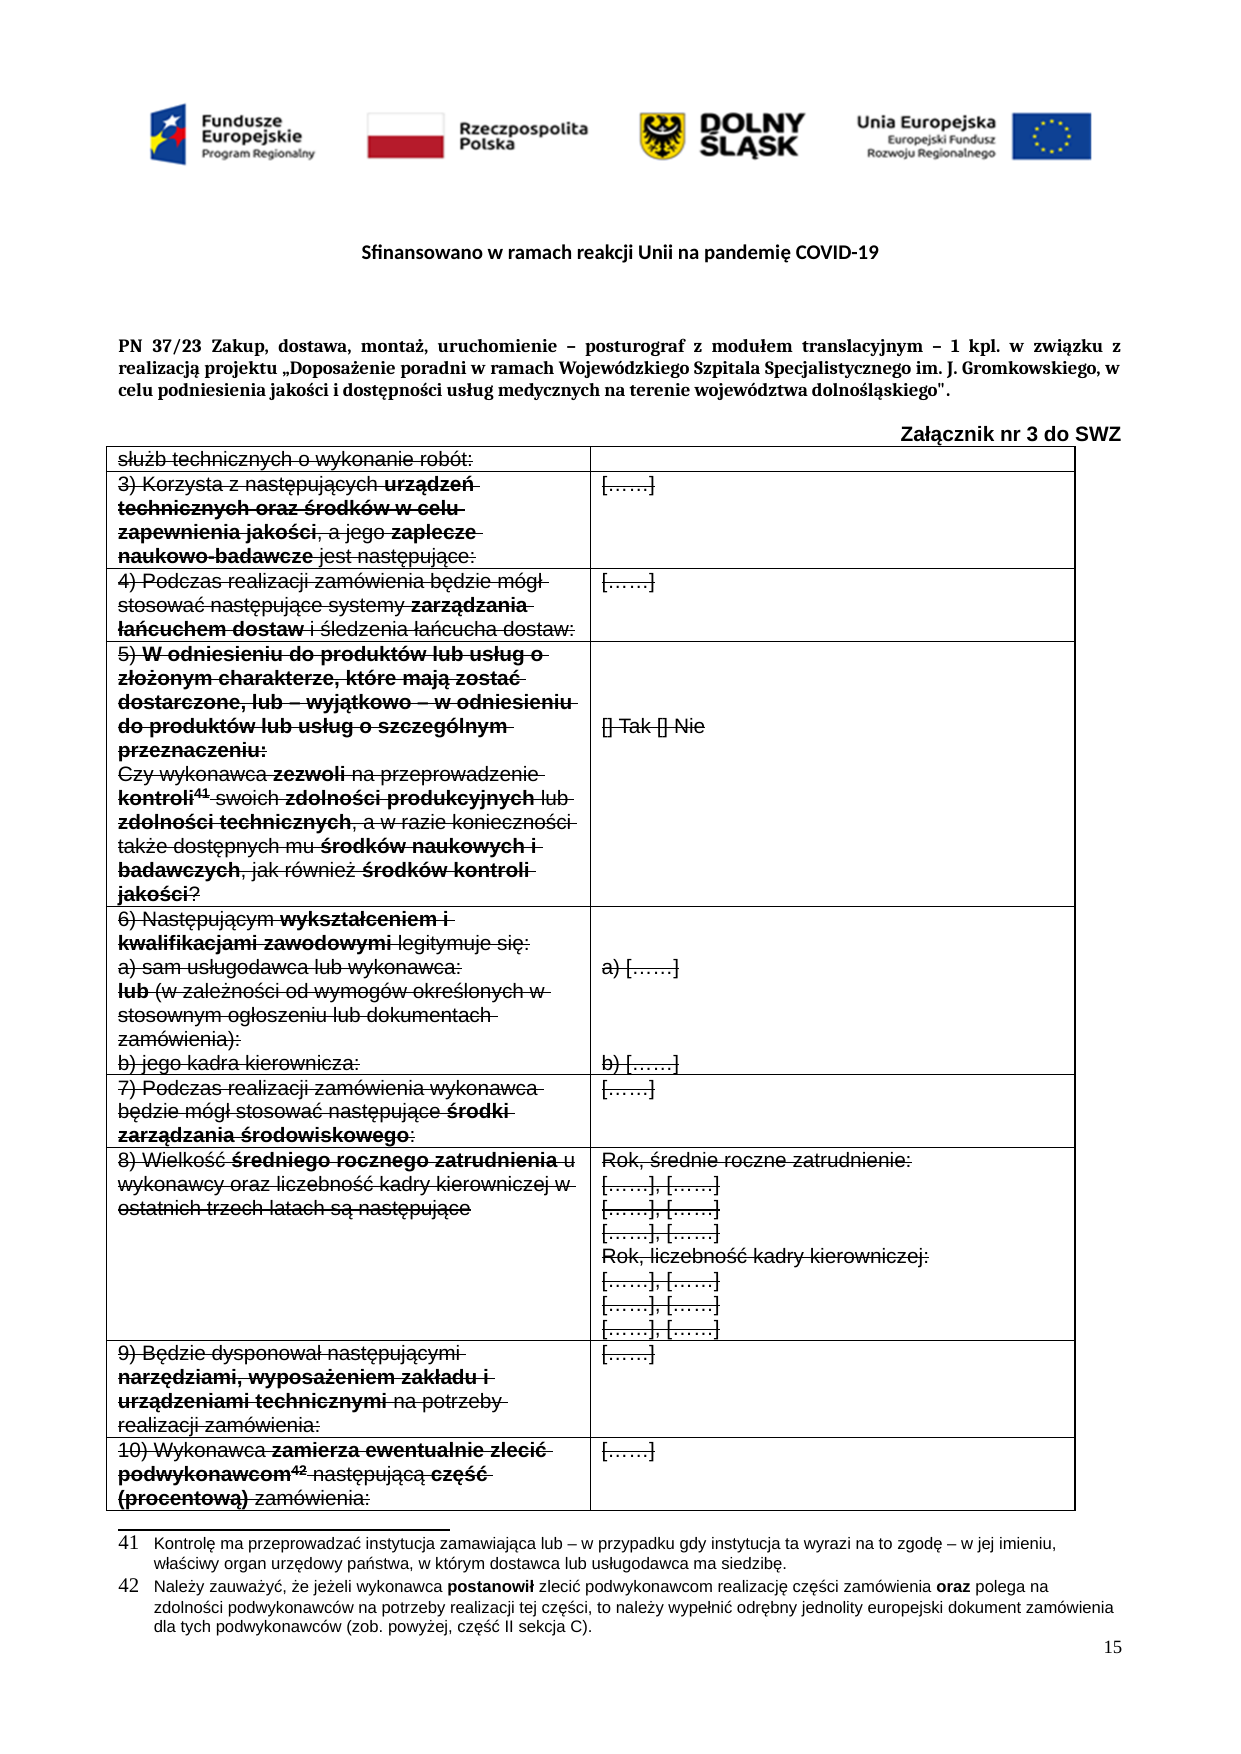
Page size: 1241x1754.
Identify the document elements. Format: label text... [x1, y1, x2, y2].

table_cell 4) Podczas realizacji zamówienia będzie mógł stosować następujące systemy zarządzania łańcuchem dostaw i śledzenia łańcucha dostaw: [107, 569, 590, 641]
table_cell [……] [591, 472, 1074, 568]
table_cell 6) Następującym wykształceniem i kwalifikacjami zawodowymi legitymuje się: a) sam usługodawca lub wykonawca: lub (w zależności od wymogów określonych w stosownym ogłoszeniu lub dokumentach zamówienia): b) jego kadra kierownicza: [107, 907, 590, 1074]
table_cell [……] [591, 1341, 1074, 1437]
table_cell 10) Wykonawca zamierza ewentualnie zlecić podwykonawcom następującą część (procentową) zamówienia: [107, 1438, 590, 1510]
table_cell [……] [591, 1075, 1074, 1147]
table_cell 3) Korzysta z następujących urządzeń technicznych oraz środków w celu zapewnienia jakości, a jego zaplecze naukowo-badawcze jest następujące: [107, 472, 590, 568]
table_cell [] Tak [] Nie [591, 642, 1074, 906]
table_cell [591, 447, 1074, 471]
table_cell 5) W odniesieniu do produktów lub usług o złożonym charakterze, które mają zostać dostarczone, lub – wyjątkowo – w odniesieniu do produktów lub usług o szczególnym przeznaczeniu: Czy wykonawca zezwoli na przeprowadzenie kontroli swoich zdolności produkcyjnych lub zdolności technicznych, a w razie konieczności także dostępnych mu środków naukowych i badawczych, jak również środków kontroli jakości? [107, 642, 590, 906]
table_cell służb technicznych o wykonanie robót: [107, 447, 590, 471]
table_cell Rok, średnie roczne zatrudnienie: [……], [……] [……], [……] [……], [……] Rok, liczebność kadry kierowniczej: [……], [……] [……], [……] [……], [……] [591, 1148, 1074, 1340]
table_cell 7) Podczas realizacji zamówienia wykonawca będzie mógł stosować następujące środki zarządzania środowiskowego: [107, 1075, 590, 1147]
table_cell [……] [591, 569, 1074, 641]
table_cell 9) Będzie dysponował następującymi narzędziami, wyposażeniem zakładu i urządzeniami technicznymi na potrzeby realizacji zamówienia: [107, 1341, 590, 1437]
table_cell [……] [591, 1438, 1074, 1510]
table_cell 8) Wielkość średniego rocznego zatrudnienia u wykonawcy oraz liczebność kadry kierowniczej w ostatnich trzech latach są następujące [107, 1148, 590, 1340]
table_cell a) [……] b) [……] [591, 907, 1074, 1074]
